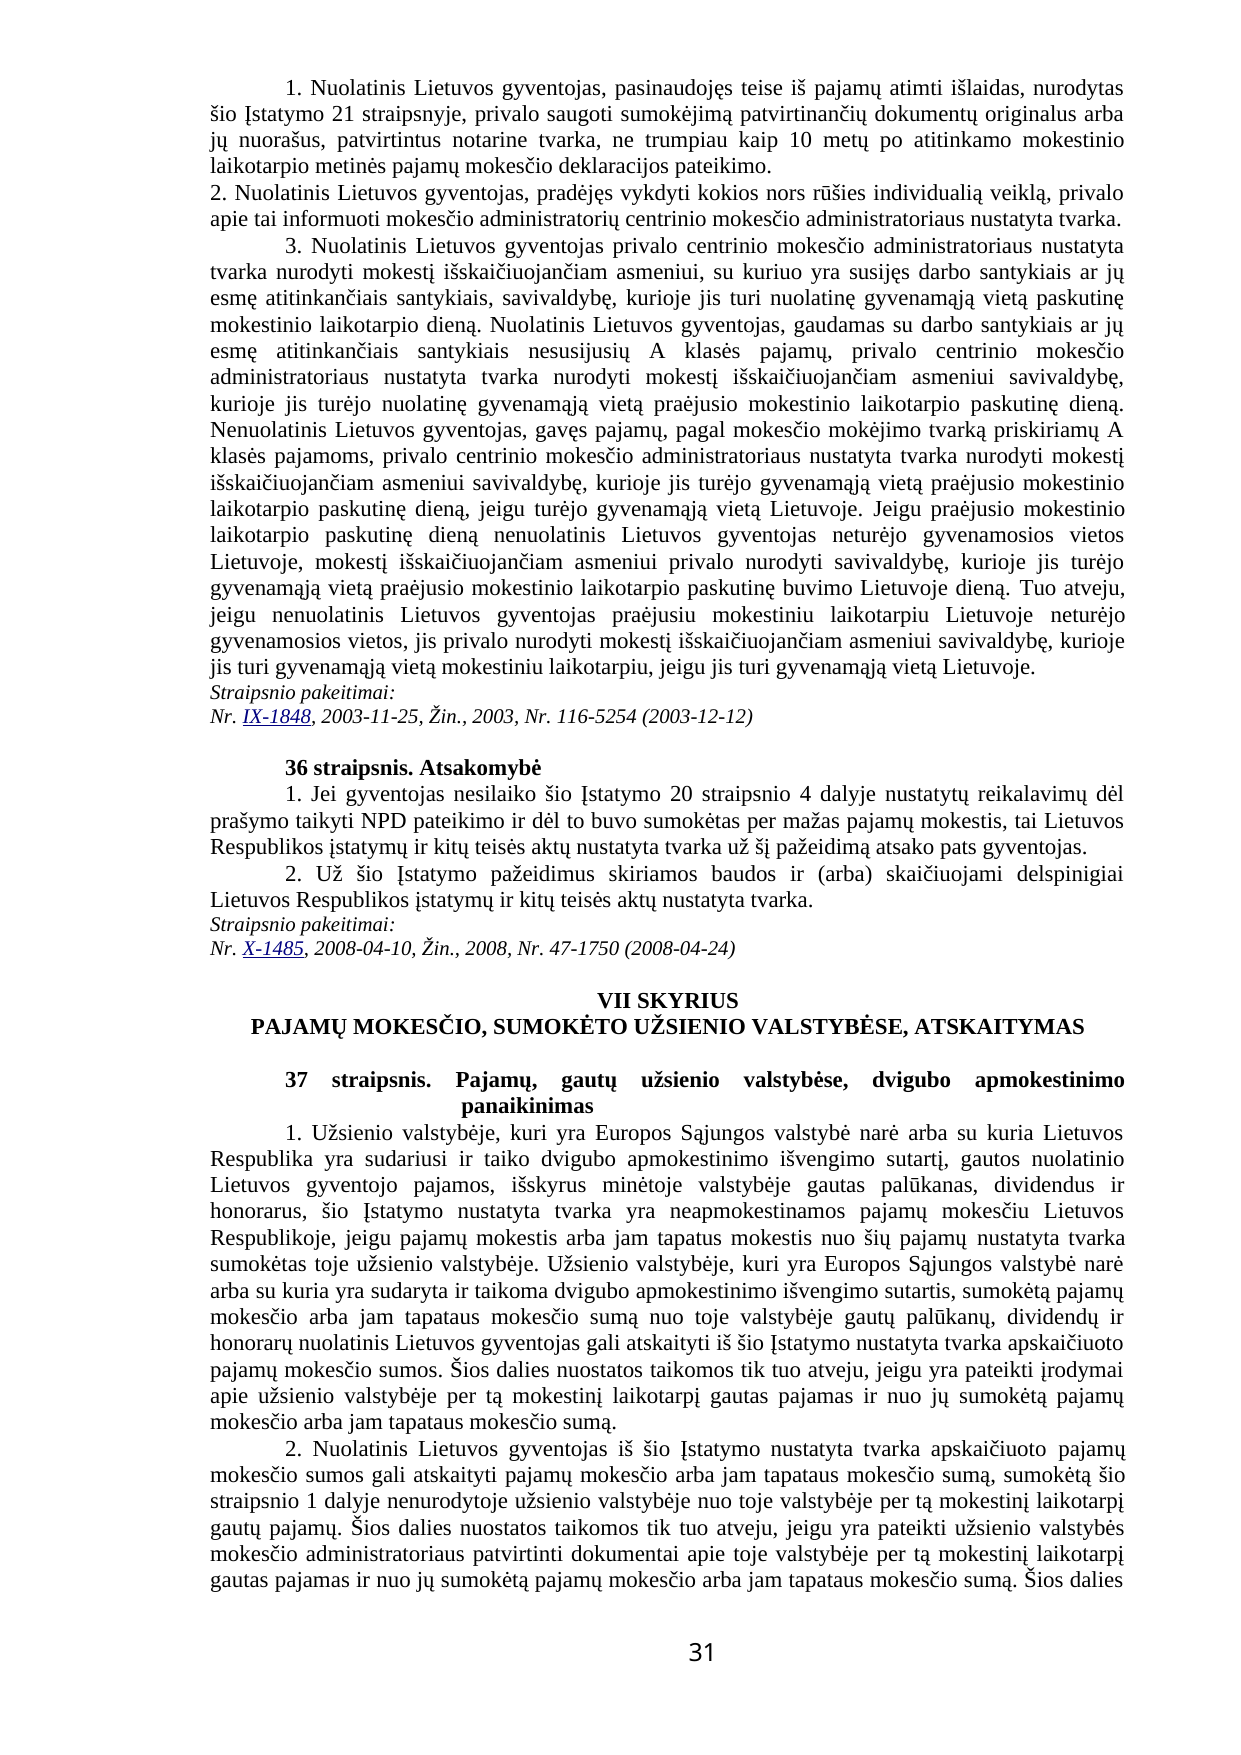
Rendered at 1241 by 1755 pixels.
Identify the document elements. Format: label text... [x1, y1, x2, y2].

text 36 straipsnis. Atsakomybė [210, 754, 1126, 781]
text 1. Jei gyventojas nesilaiko šio Įstatymo 20 straipsnio 4 dalyje nustatytų reikalavimų dėl prašymo taikyti NPD pateikimo ir dėl to buvo sumokėtas per mažas pajamų mokestis, tai Lietuvos Respublikos įstatymų ir kitų teisės aktų nustatyta tvarka už šį pažeidimą atsako pats gyventojas. [210, 781, 1126, 859]
text 1. Nuolatinis Lietuvos gyventojas, pasinaudojęs teise iš pajamų atimti išlaidas, nurodytas šio Įstatymo 21 straipsnyje, privalo saugoti sumokėjimą patvirtinančių dokumentų originalus arba jų nuorašus, patvirtintus notarine tvarka, ne trumpiau kaip 10 metų po atitinkamo mokestinio laikotarpio metinės pajamų mokesčio deklaracijos pateikimo. [210, 73, 1126, 179]
text Nr. IX-1848, 2003-11-25, Žin., 2003, Nr. 116-5254 (2003-12-12) [210, 704, 1126, 728]
text PAJAMŲ MOKESČIO, SUMOKĖTO UŽSIENIO VALSTYBĖSE, ATSKAITYMAS [210, 1013, 1126, 1039]
text 2. Nuolatinis Lietuvos gyventojas iš šio Įstatymo nustatyta tvarka apskaičiuoto pajamų mokesčio sumos gali atskaityti pajamų mokesčio arba jam tapataus mokesčio sumą, sumokėtą šio straipsnio 1 dalyje nenurodytoje užsienio valstybėje nuo toje valstybėje per tą mokestinį laikotarpį gautų pajamų. Šios dalies nuostatos taikomos tik tuo atveju, jeigu yra pateikti užsienio valstybės mokesčio administratoriaus patvirtinti dokumentai apie toje valstybėje per tą mokestinį laikotarpį gautas pajamas ir nuo jų sumokėtą pajamų mokesčio arba jam tapataus mokesčio sumą. Šios dalies [210, 1435, 1126, 1593]
text Straipsnio pakeitimai: [210, 680, 1126, 704]
text 37 straipsnis. Pajamų, gautų užsienio valstybėse, dvigubo apmokestinimo panaikinimas [285, 1066, 1126, 1118]
subtitle 2. Nuolatinis Lietuvos gyventojas, pradėjęs vykdyti kokios nors rūšies individualią veiklą, privalo apie tai informuoti mokesčio administratorių centrinio mokesčio administratoriaus nustatyta tvarka. [210, 179, 1126, 232]
text Straipsnio pakeitimai: [210, 912, 1126, 936]
text 2. Už šio Įstatymo pažeidimus skiriamos baudos ir (arba) skaičiuojami delspinigiai Lietuvos Respublikos įstatymų ir kitų teisės aktų nustatyta tvarka. [210, 859, 1126, 912]
text VII SKYRIUS [210, 987, 1126, 1013]
text 3. Nuolatinis Lietuvos gyventojas privalo centrinio mokesčio administratoriaus nustatyta tvarka nurodyti mokestį išskaičiuojančiam asmeniui, su kuriuo yra susijęs darbo santykiais ar jų esmę atitinkančiais santykiais, savivaldybę, kurioje jis turi nuolatinę gyvenamąją vietą paskutinę mokestinio laikotarpio dieną. Nuolatinis Lietuvos gyventojas, gaudamas su darbo santykiais ar jų esmę atitinkančiais santykiais nesusijusių A klasės pajamų, privalo centrinio mokesčio administratoriaus nustatyta tvarka nurodyti mokestį išskaičiuojančiam asmeniui savivaldybę, kurioje jis turėjo nuolatinę gyvenamąją vietą praėjusio mokestinio laikotarpio paskutinę dieną. Nenuolatinis Lietuvos gyventojas, gavęs pajamų, pagal mokesčio mokėjimo tvarką priskiriamų A klasės pajamoms, privalo centrinio mokesčio administratoriaus nustatyta tvarka nurodyti mokestį išskaičiuojančiam asmeniui savivaldybę, kurioje jis turėjo gyvenamąją vietą praėjusio mokestinio laikotarpio paskutinę dieną, jeigu turėjo gyvenamąją vietą Lietuvoje. Jeigu praėjusio mokestinio laikotarpio paskutinę dieną nenuolatinis Lietuvos gyventojas neturėjo gyvenamosios vietos Lietuvoje, mokestį išskaičiuojančiam asmeniui privalo nurodyti savivaldybę, kurioje jis turėjo gyvenamąją vietą praėjusio mokestinio laikotarpio paskutinę buvimo Lietuvoje dieną. Tuo atveju, jeigu nenuolatinis Lietuvos gyventojas praėjusiu mokestiniu laikotarpiu Lietuvoje neturėjo gyvenamosios vietos, jis privalo nurodyti mokestį išskaičiuojančiam asmeniui savivaldybę, kurioje jis turi gyvenamąją vietą mokestiniu laikotarpiu, jeigu jis turi gyvenamąją vietą Lietuvoje. [210, 232, 1126, 680]
text 1. Užsienio valstybėje, kuri yra Europos Sąjungos valstybė narė arba su kuria Lietuvos Respublika yra sudariusi ir taiko dvigubo apmokestinimo išvengimo sutartį, gautos nuolatinio Lietuvos gyventojo pajamos, išskyrus minėtoje valstybėje gautas palūkanas, dividendus ir honorarus, šio Įstatymo nustatyta tvarka yra neapmokestinamos pajamų mokesčiu Lietuvos Respublikoje, jeigu pajamų mokestis arba jam tapatus mokestis nuo šių pajamų nustatyta tvarka sumokėtas toje užsienio valstybėje. Užsienio valstybėje, kuri yra Europos Sąjungos valstybė narė arba su kuria yra sudaryta ir taikoma dvigubo apmokestinimo išvengimo sutartis, sumokėtą pajamų mokesčio arba jam tapataus mokesčio sumą nuo toje valstybėje gautų palūkanų, dividendų ir honorarų nuolatinis Lietuvos gyventojas gali atskaityti iš šio Įstatymo nustatyta tvarka apskaičiuoto pajamų mokesčio sumos. Šios dalies nuostatos taikomos tik tuo atveju, jeigu yra pateikti įrodymai apie užsienio valstybėje per tą mokestinį laikotarpį gautas pajamas ir nuo jų sumokėtą pajamų mokesčio arba jam tapataus mokesčio sumą. [210, 1118, 1126, 1435]
text Nr. X-1485, 2008-04-10, Žin., 2008, Nr. 47-1750 (2008-04-24) [210, 936, 1126, 960]
